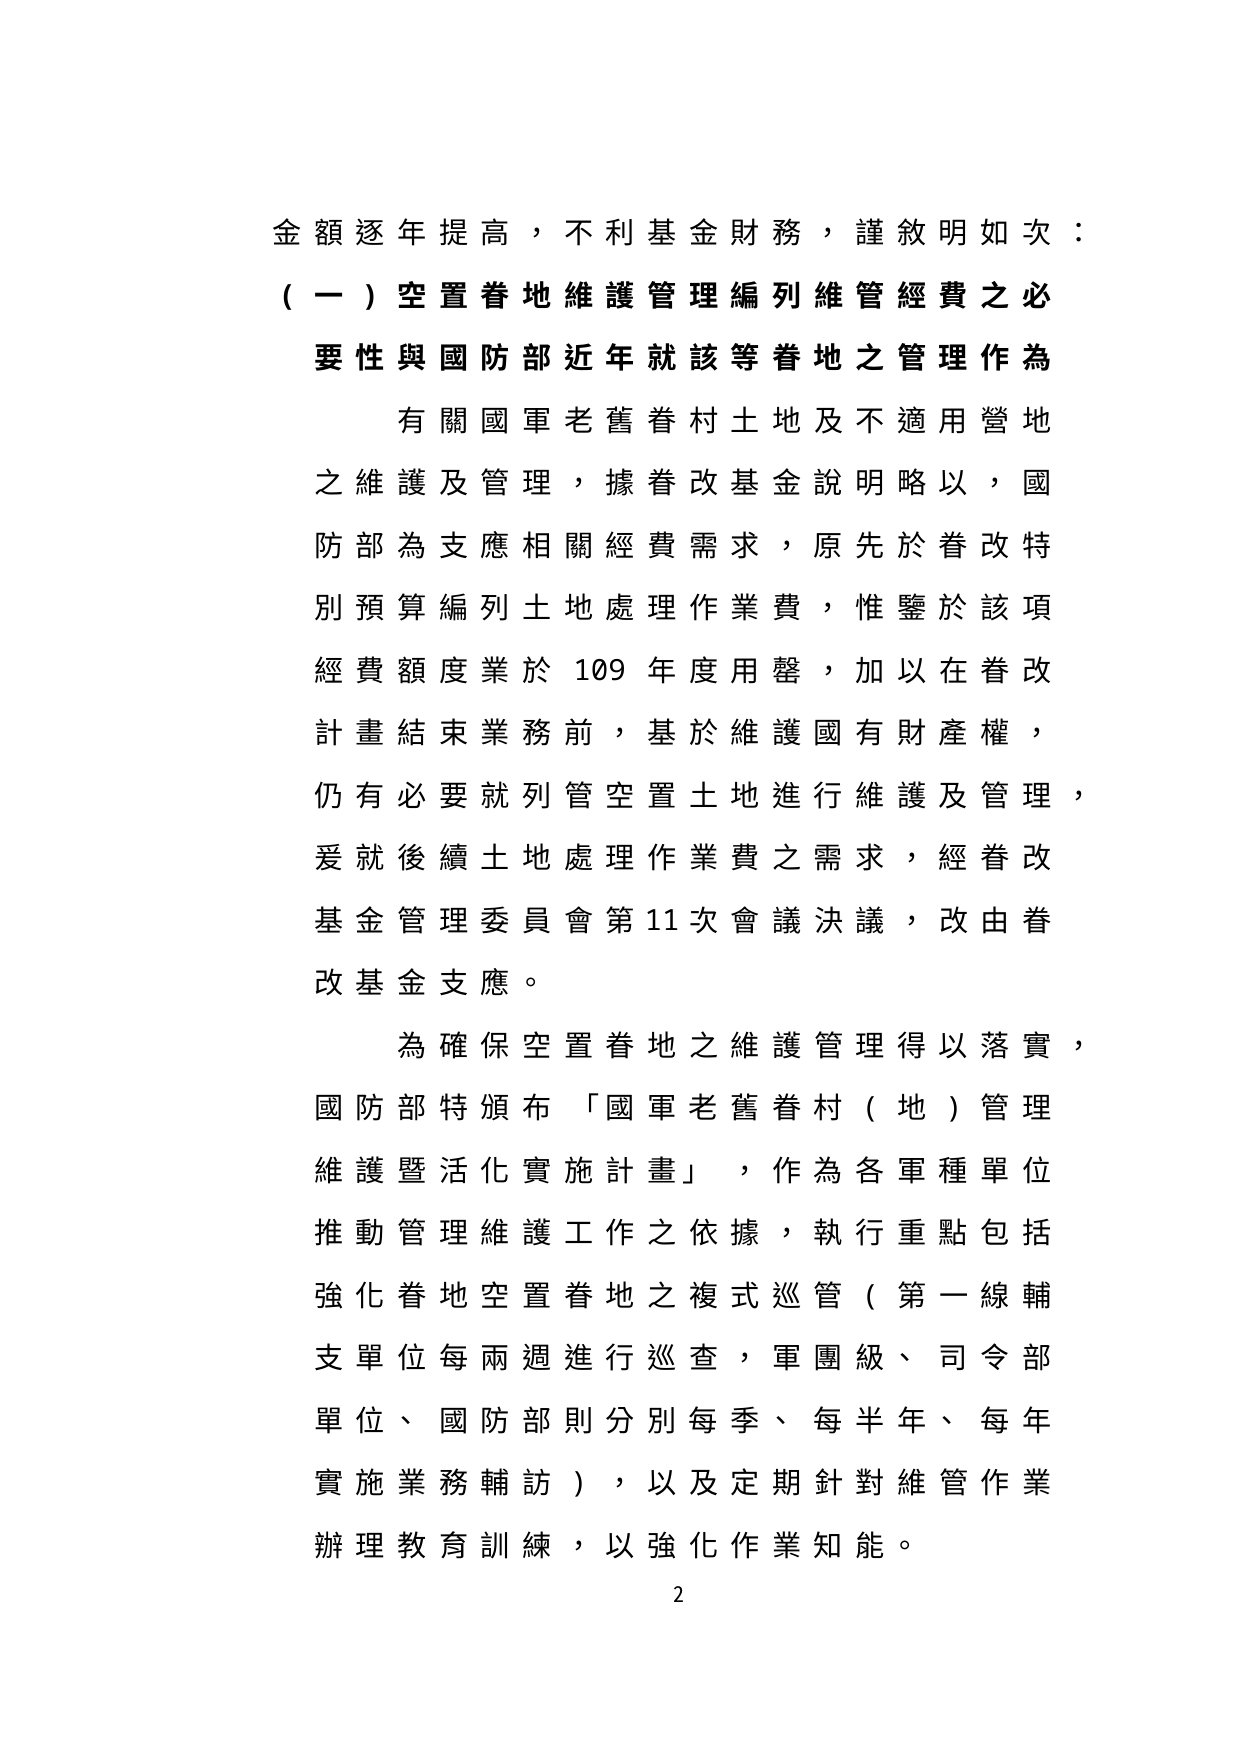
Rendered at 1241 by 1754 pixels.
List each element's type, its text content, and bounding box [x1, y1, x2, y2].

text 為確保空置眷地之維護管理得以落實，國防部特頒布「國軍老舊眷村(地)管理維護暨活化實施計畫」，作為各軍種單位推動管理維護工作之依據，執行重點包括強化眷地空置眷地之複式巡管(第一線輔支單位每兩週進行巡查，軍團級、司令部單位、國防部則分別每季、每半年、每年實施業務輔訪)，以及定期針對維管作業辦理教育訓練，以強化作業知能。 [270, 1002, 1058, 1564]
text (一)空置眷地維護管理編列維管經費之必要性與國防部近年就該等眷地之管理作為 [242, 252, 1058, 377]
text 眷改基金111年度預算案於「業務外費用-其他業務外費用」項下之「雜項費用」科目，編列支應土地處理作業費2億3,000萬元，主要作為列管空置眷地之維護及管理所需經費。惟該項土地處理作業費近年實支金額逐年提高，不利基金財務，謹敘明如次： [242, 189, 1058, 252]
text 有關國軍老舊眷村土地及不適用營地之維護及管理，據眷改基金說明略以，國防部為支應相關經費需求，原先於眷改特別預算編列土地處理作業費，惟鑒於該項經費額度業於109年度用罄，加以在眷改計畫結束業務前，基於維護國有財產權，仍有必要就列管空置土地進行維護及管理，爰就後續土地處理作業費之需求，經眷改基金管理委員會第11次會議決議，改由眷改基金支應。 [270, 377, 1058, 1002]
